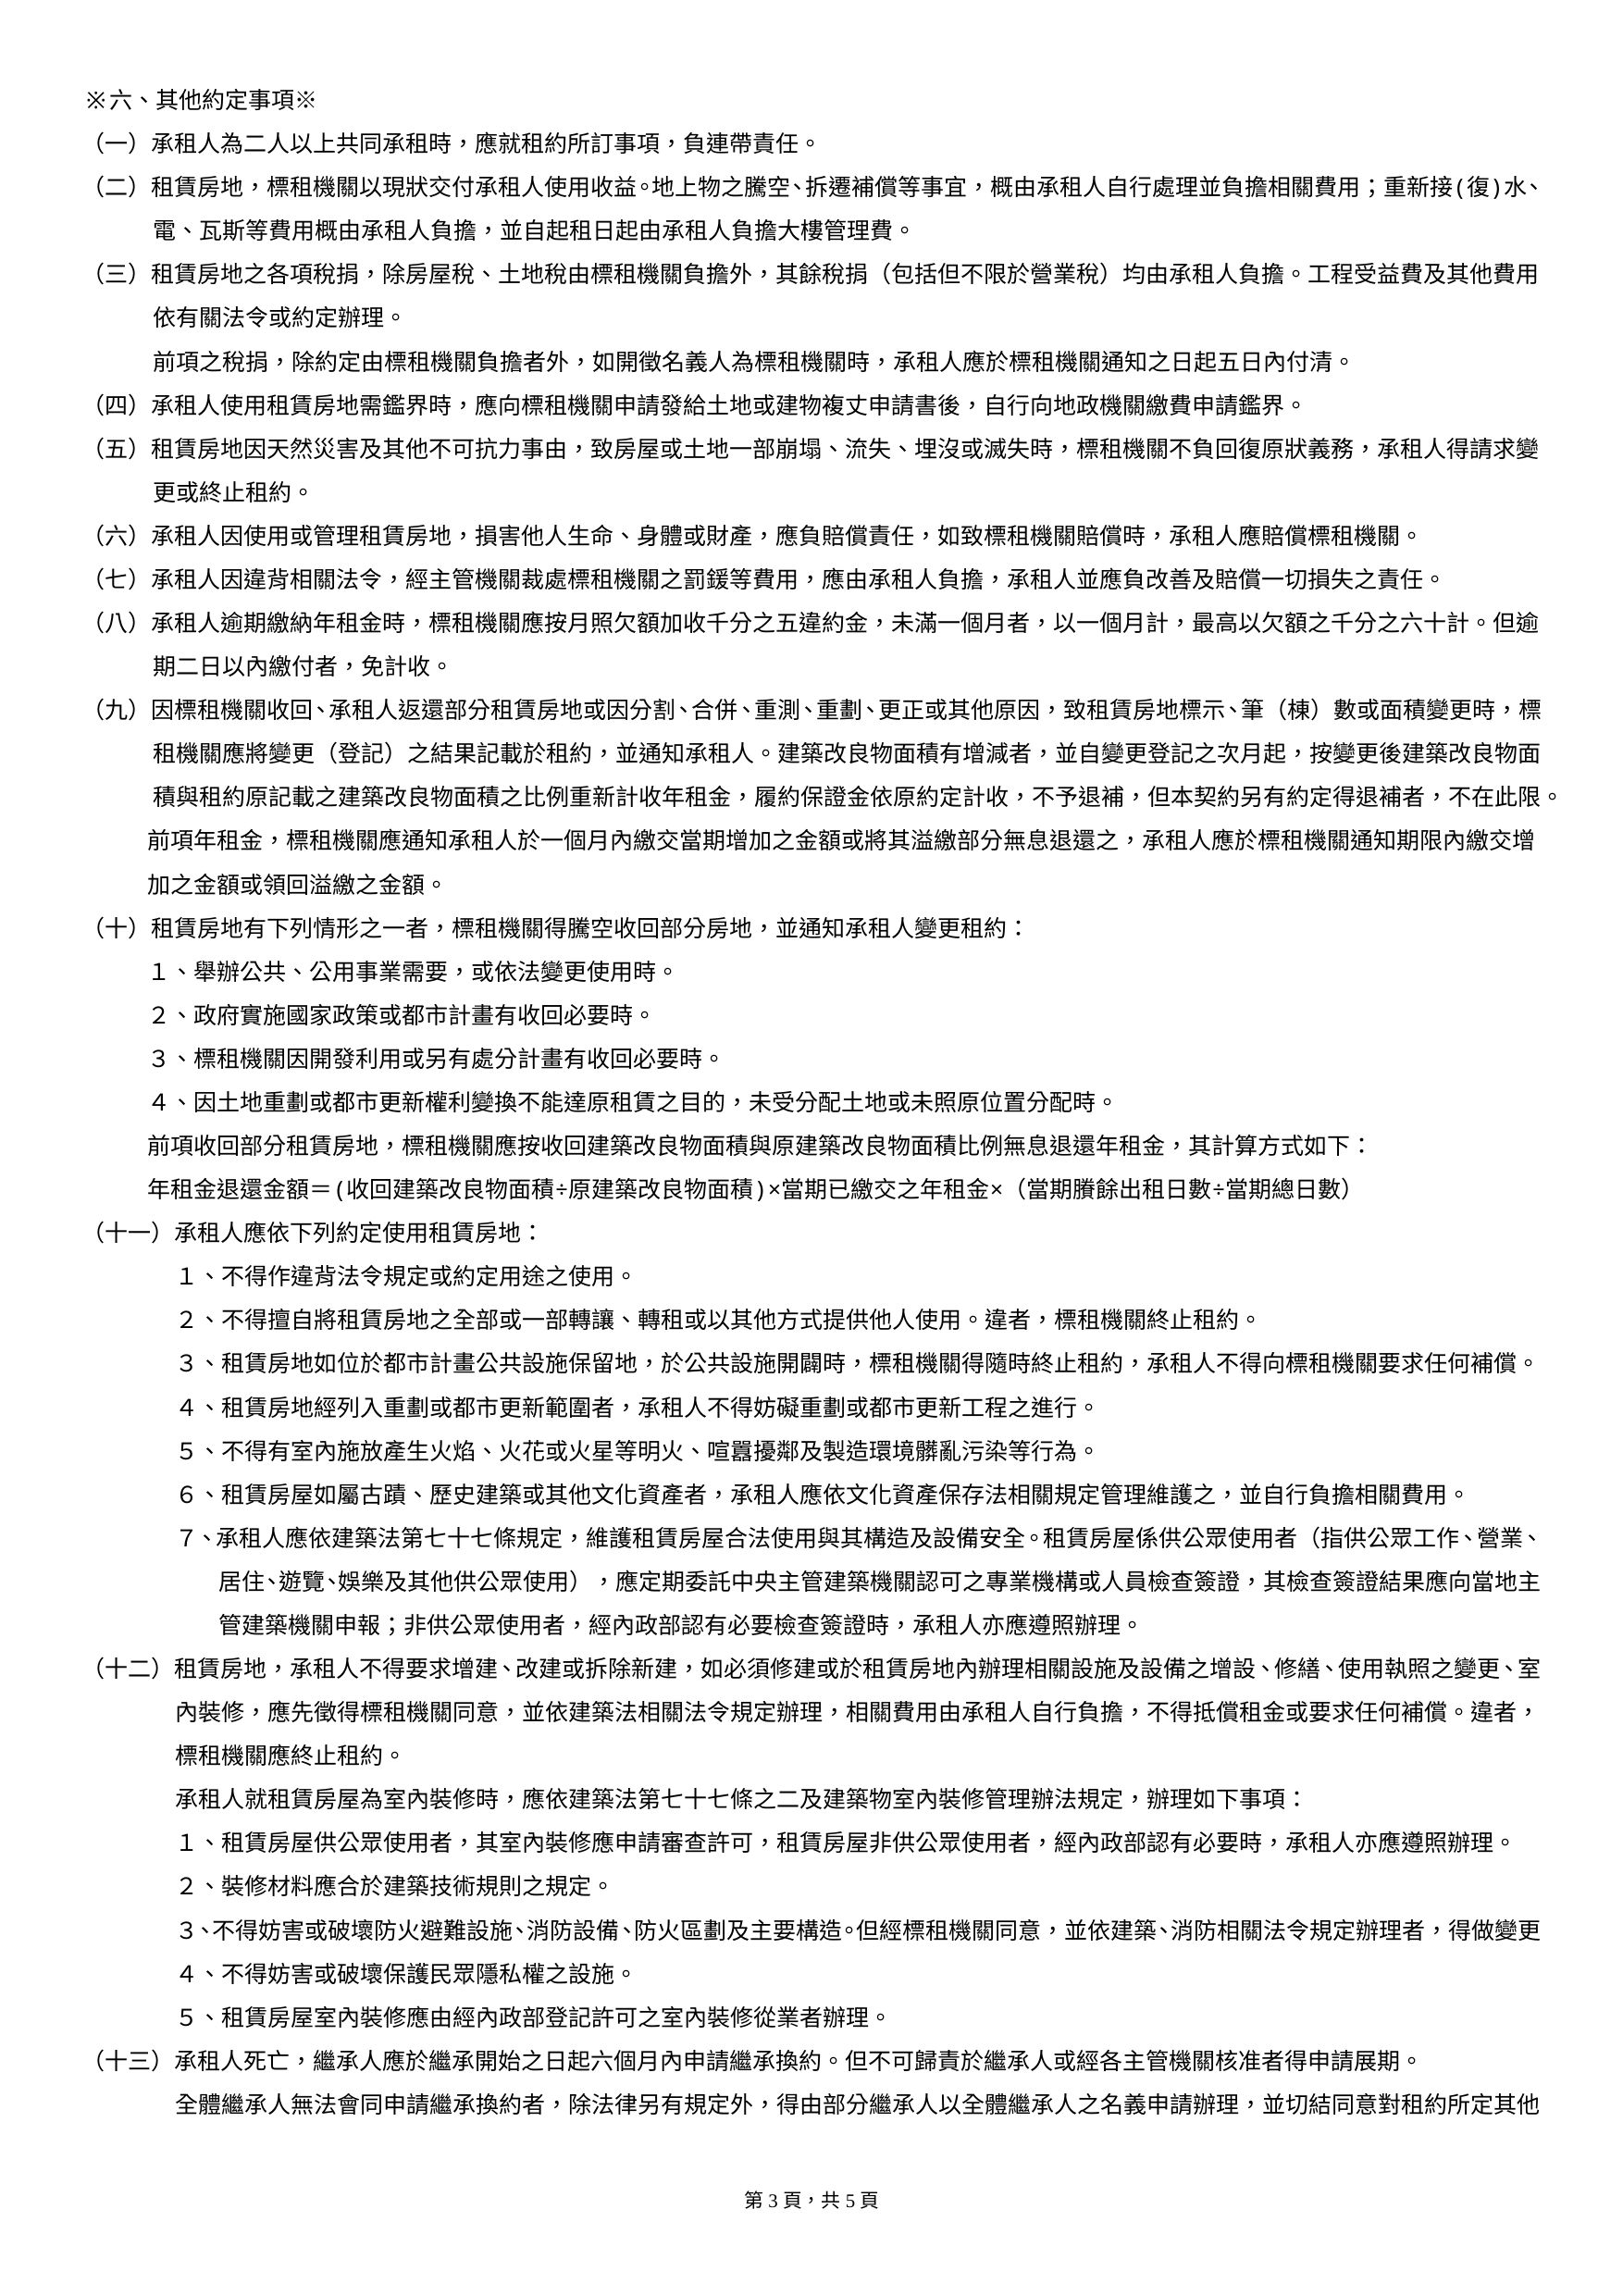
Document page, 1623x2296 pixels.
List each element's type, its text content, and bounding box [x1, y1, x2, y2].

text 承租人就租賃房屋為室內裝修時，應依建築法第七十七條之二及建築物室內裝修管理辦法規定，辦理如下事項： [175, 1781, 1541, 1815]
text （八）承租人逾期繳納年租金時，標租機關應按月照欠額加收千分之五違約金，未滿一個月者，以一個月計，最高以欠額之千分之六十計。但逾期二日以內繳付者，免計收。 [81, 604, 1541, 682]
text ３、標租機關因開發利用或另有處分計畫有收回必要時。 [147, 1040, 1541, 1074]
text （九）因標租機關收回、承租人返還部分租賃房地或因分割、合併、重測、重劃、更正或其他原因，致租賃房地標示、筆（棟）數或面積變更時，標租機關應將變更（登記）之結果記載於租約，並通知承租人。建築改良物面積有增減者，並自變更登記之次月起，按變更後建築改良物面積與租約原記載之建築改良物面積之比例重新計收年租金，履約保證金依原約定計收，不予退補，但本契約另有約定得退補者，不在此限。 [81, 692, 1541, 813]
text （三）租賃房地之各項稅捐，除房屋稅、土地稅由標租機關負擔外，其餘稅捐（包括但不限於營業稅）均由承租人負擔。工程受益費及其他費用依有關法令或約定辦理。 [81, 256, 1541, 333]
text 前項之稅捐，除約定由標租機關負擔者外，如開徵名義人為標租機關時，承租人應於標租機關通知之日起五日內付清。 [153, 343, 1541, 377]
text ４、不得妨害或破壞保護民眾隱私權之設施。 [175, 1955, 1541, 1989]
text （十）租賃房地有下列情形之一者，標租機關得騰空收回部分房地，並通知承租人變更租約： [81, 910, 1541, 943]
text （一）承租人為二人以上共同承租時，應就租約所訂事項，負連帶責任。 [81, 126, 1541, 159]
text （二）租賃房地，標租機關以現狀交付承租人使用收益。地上物之騰空、拆遷補償等事宜，概由承租人自行處理並負擔相關費用；重新接(復)水、電、瓦斯等費用概由承租人負擔，並自起租日起由承租人負擔大樓管理費。 [81, 169, 1541, 246]
text ５、不得有室內施放產生火焰、火花或火星等明火、喧囂擾鄰及製造環境髒亂污染等行為。 [175, 1433, 1541, 1466]
text ４、因土地重劃或都市更新權利變換不能達原租賃之目的，未受分配土地或未照原位置分配時。 [147, 1084, 1541, 1118]
text １、不得作違背法令規定或約定用途之使用。 [175, 1259, 1541, 1292]
text ６、租賃房屋如屬古蹟、歷史建築或其他文化資產者，承租人應依文化資產保存法相關規定管理維護之，並自行負擔相關費用。 [175, 1476, 1541, 1509]
text 年租金退還金額＝(收回建築改良物面積÷原建築改良物面積)×當期已繳交之年租金×（當期賸餘出租日數÷當期總日數） [147, 1172, 1541, 1205]
text ５、租賃房屋室內裝修應由經內政部登記許可之室內裝修從業者辦理。 [175, 1999, 1541, 2032]
text ２、不得擅自將租賃房地之全部或一部轉讓、轉租或以其他方式提供他人使用。違者，標租機關終止租約。 [175, 1302, 1541, 1335]
text ３、不得妨害或破壞防火避難設施、消防設備、防火區劃及主要構造。但經標租機關同意，並依建築、消防相關法令規定辦理者，得做變更。 [175, 1912, 1541, 1945]
text 全體繼承人無法會同申請繼承換約者，除法律另有規定外，得由部分繼承人以全體繼承人之名義申請辦理，並切結同意對租約所定其他 [175, 2086, 1541, 2120]
text （七）承租人因違背相關法令，經主管機關裁處標租機關之罰鍰等費用，應由承租人負擔，承租人並應負改善及賠償一切損失之責任。 [81, 561, 1541, 595]
text （十二）租賃房地，承租人不得要求增建、改建或拆除新建，如必須修建或於租賃房地內辦理相關設施及設備之增設、修繕、使用執照之變更、室內裝修，應先徵得標租機關同意，並依建築法相關法令規定辦理，相關費用由承租人自行負擔，不得抵償租金或要求任何補償。違者，標租機關應終止租約。 [81, 1650, 1541, 1771]
text ７、承租人應依建築法第七十七條規定，維護租賃房屋合法使用與其構造及設備安全。租賃房屋係供公眾使用者（指供公眾工作、營業、居住、遊覽、娛樂及其他供公眾使用），應定期委託中央主管建築機關認可之專業機構或人員檢查簽證，其檢查簽證結果應向當地主管建築機關申報；非供公眾使用者，經內政部認有必要檢查簽證時，承租人亦應遵照辦理。 [175, 1520, 1541, 1641]
text ３、租賃房地如位於都市計畫公共設施保留地，於公共設施開闢時，標租機關得隨時終止租約，承租人不得向標租機關要求任何補償。 [175, 1346, 1541, 1379]
text ２、裝修材料應合於建築技術規則之規定。 [175, 1868, 1541, 1902]
text ２、政府實施國家政策或都市計畫有收回必要時。 [147, 997, 1541, 1030]
text ４、租賃房地經列入重劃或都市更新範圍者，承租人不得妨礙重劃或都市更新工程之進行。 [175, 1389, 1541, 1422]
text （十一）承租人應依下列約定使用租賃房地： [81, 1215, 1541, 1248]
list ※六、其他約定事項※ [81, 81, 1541, 116]
text （六）承租人因使用或管理租賃房地，損害他人生命、身體或財產，應負賠償責任，如致標租機關賠償時，承租人應賠償標租機關。 [81, 517, 1541, 552]
text １、租賃房屋供公眾使用者，其室內裝修應申請審查許可，租賃房屋非供公眾使用者，經內政部認有必要時，承租人亦應遵照辦理。 [175, 1825, 1541, 1858]
text （十三）承租人死亡，繼承人應於繼承開始之日起六個月內申請繼承換約。但不可歸責於繼承人或經各主管機關核准者得申請展期。 [81, 2042, 1541, 2076]
text （四）承租人使用租賃房地需鑑界時，應向標租機關申請發給土地或建物複丈申請書後，自行向地政機關繳費申請鑑界。 [81, 387, 1541, 420]
text 前項收回部分租賃房地，標租機關應按收回建築改良物面積與原建築改良物面積比例無息退還年租金，其計算方式如下： [147, 1127, 1541, 1161]
text （五）租賃房地因天然災害及其他不可抗力事由，致房屋或土地一部崩塌、流失、埋沒或滅失時，標租機關不負回復原狀義務，承租人得請求變更或終止租約。 [81, 430, 1541, 507]
text 前項年租金，標租機關應通知承租人於一個月內繳交當期增加之金額或將其溢繳部分無息退還之，承租人應於標租機關通知期限內繳交增加之金額或領回溢繳之金額。 [147, 823, 1541, 900]
text １、舉辦公共、公用事業需要，或依法變更使用時。 [147, 953, 1541, 987]
